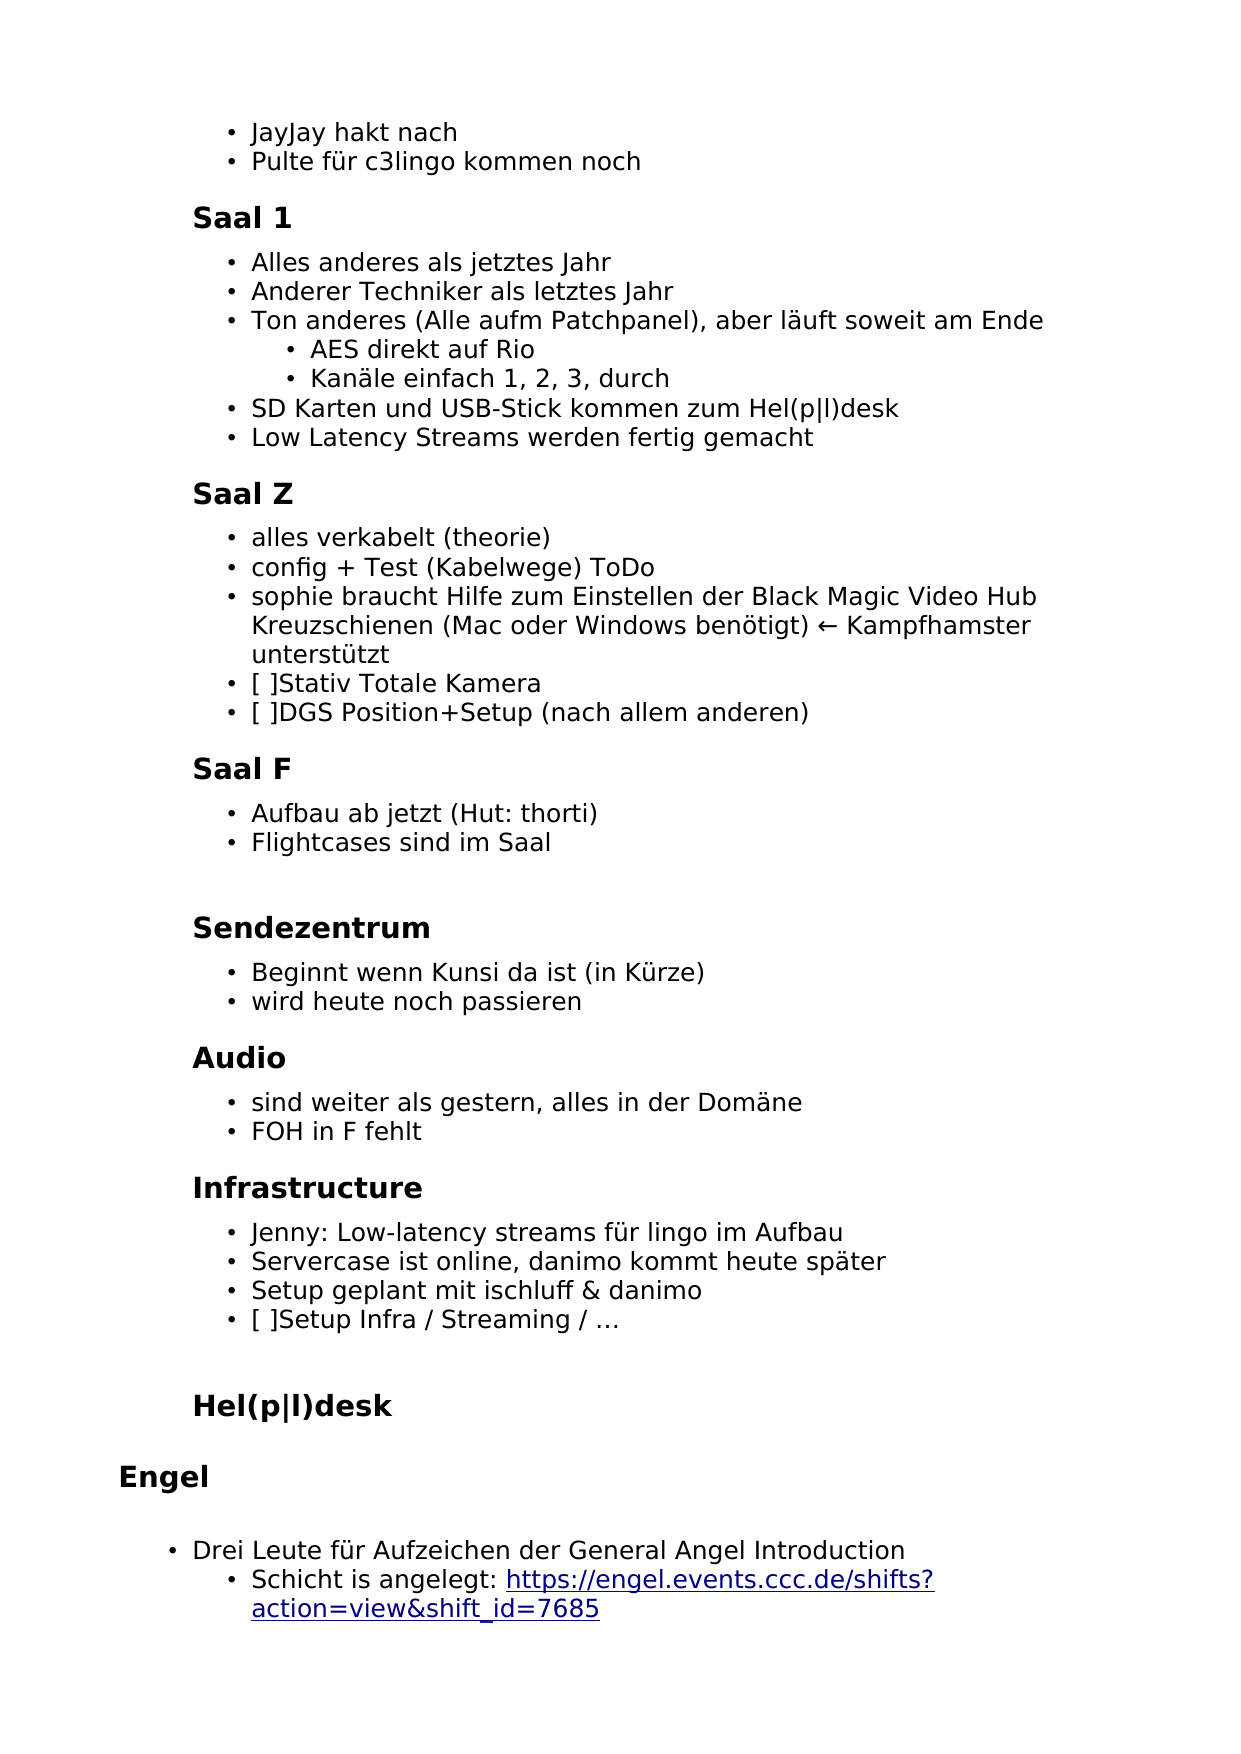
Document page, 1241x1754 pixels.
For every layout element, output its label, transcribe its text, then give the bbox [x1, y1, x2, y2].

subtitle Audio [177, 1041, 1122, 1075]
list sind weiter als gestern, alles in der Domäne [236, 1088, 1122, 1117]
list Setup geplant mit ischluff & danimo [236, 1276, 1122, 1305]
list [ ]Setup Infra / Streaming / … [236, 1305, 1122, 1334]
list Kanäle einfach 1, 2, 3, durch [295, 364, 1122, 394]
list Alles anderes als jetztes Jahr [236, 248, 1122, 277]
list sophie braucht Hilfe zum Einstellen der Black Magic Video Hub Kreuzschienen (Mac oder Windows benötigt) ← Kampfhamster unterstützt [236, 582, 1122, 669]
list Servercase ist online, danimo kommt heute später [236, 1247, 1122, 1276]
list JayJay hakt nach [236, 118, 1122, 147]
list [ ]Stativ Totale Kamera [236, 669, 1122, 698]
list Pulte für c3lingo kommen noch [236, 147, 1122, 176]
list Aufbau ab jetzt (Hut: thorti) [236, 799, 1122, 828]
list SD Karten und USB-Stick kommen zum Hel(p|l)desk [236, 394, 1122, 423]
list Ton anderes (Alle aufm Patchpanel), aber läuft soweit am Ende [236, 306, 1122, 335]
list Anderer Techniker als letztes Jahr [236, 277, 1122, 306]
list AES direkt auf Rio [295, 335, 1122, 364]
subtitle Saal Z [177, 477, 1122, 511]
list Schicht is angelegt: https://engel.events.ccc.de/shifts?action=view&shift_id=7685 [236, 1565, 1122, 1624]
list Flightcases sind im Saal [236, 828, 1122, 887]
list alles verkabelt (theorie) [236, 523, 1122, 553]
list FOH in F fehlt [236, 1117, 1122, 1146]
subtitle Engel [118, 1460, 1122, 1494]
list [ ]DGS Position+Setup (nach allem anderen) [236, 698, 1122, 728]
subtitle Saal F [177, 753, 1122, 787]
subtitle Sendezentrum [177, 912, 1122, 946]
list Drei Leute für Aufzeichen der General Angel Introduction [177, 1536, 1122, 1565]
subtitle Infrastructure [177, 1171, 1122, 1205]
list config + Test (Kabelwege) ToDo [236, 553, 1122, 582]
list Beginnt wenn Kunsi da ist (in Kürze) [236, 958, 1122, 987]
subtitle Saal 1 [177, 201, 1122, 235]
list Low Latency Streams werden fertig gemacht [236, 423, 1122, 452]
list Jenny: Low-latency streams für lingo im Aufbau [236, 1218, 1122, 1247]
list wird heute noch passieren [236, 987, 1122, 1016]
subtitle Hel(p|l)desk [177, 1389, 1122, 1423]
